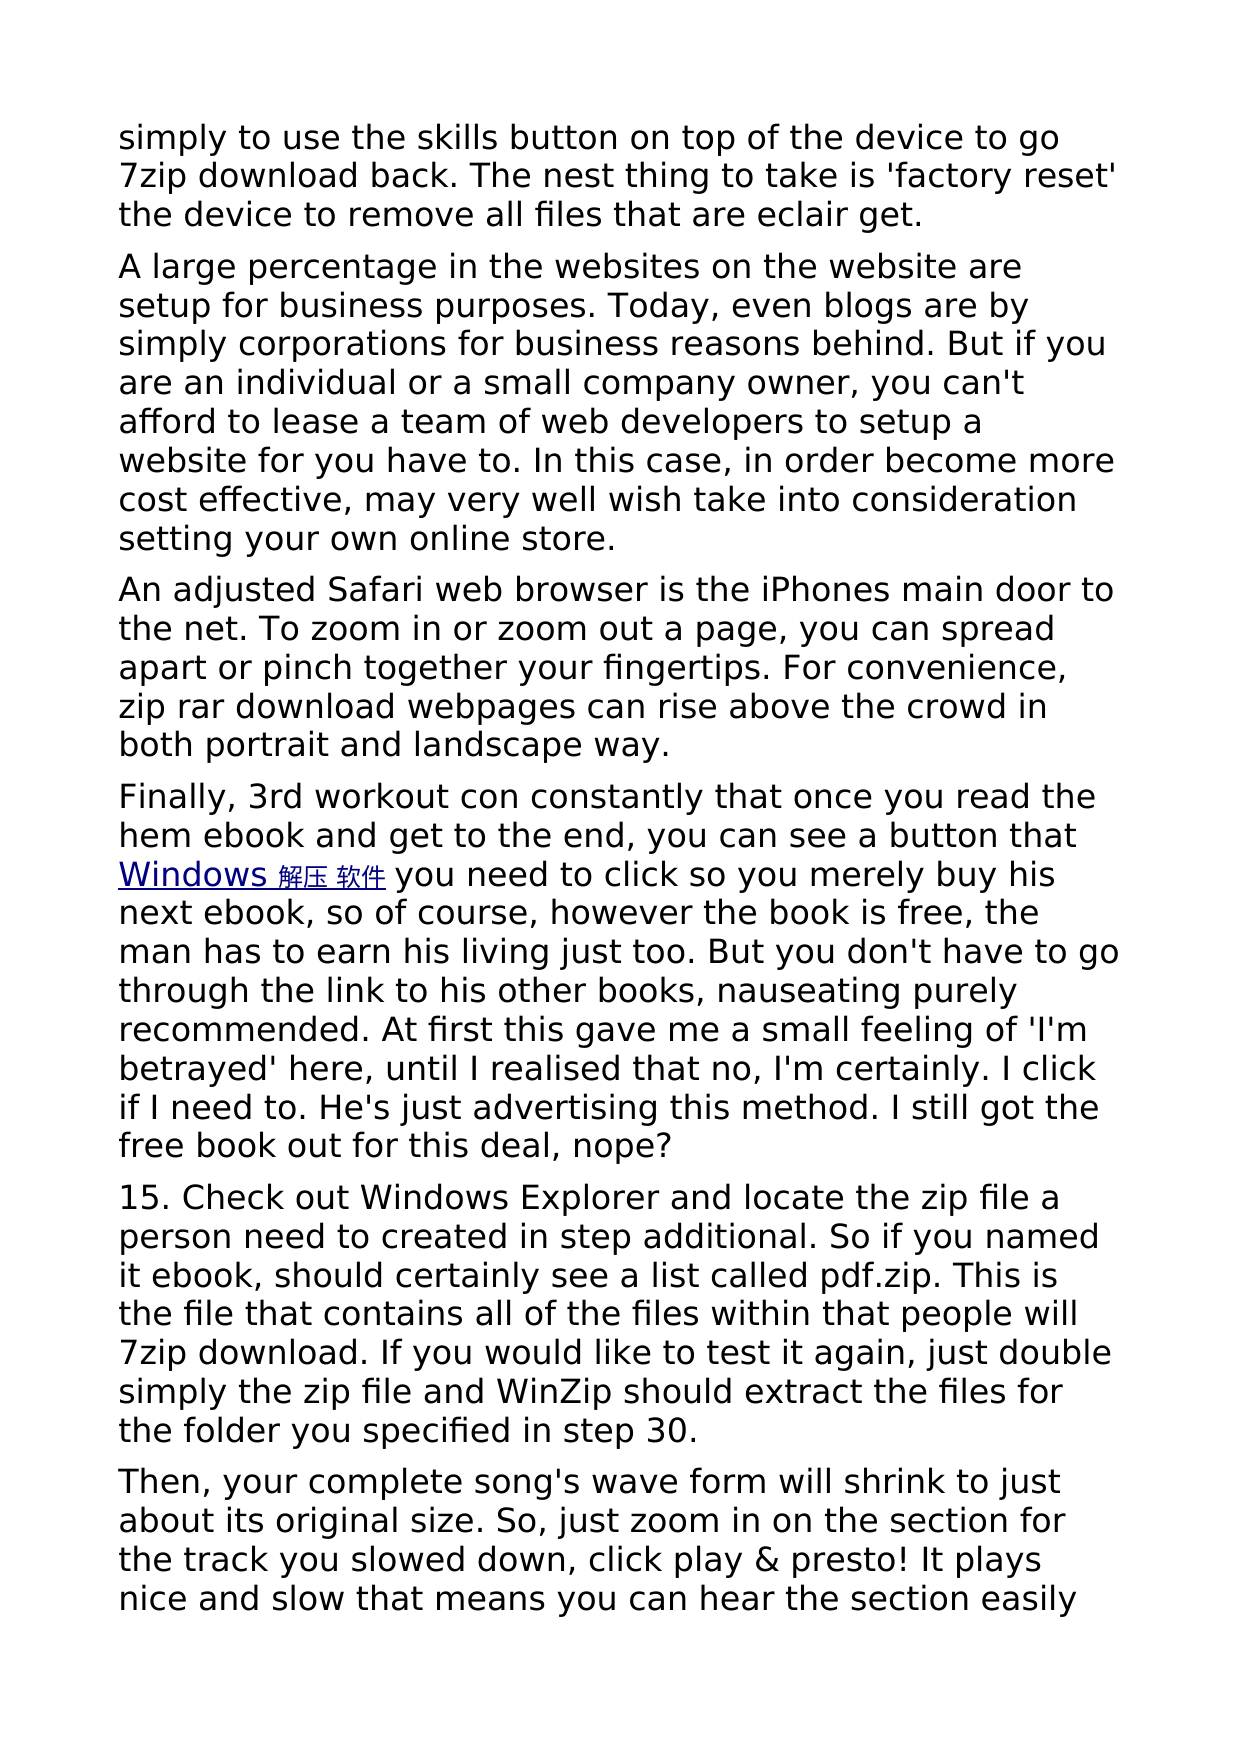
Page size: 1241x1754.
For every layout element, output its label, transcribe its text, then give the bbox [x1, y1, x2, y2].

text Then, your complete song's wave form will shrink to just about its original size. So, just zoom in on the section for the track you slowed down, click play & presto! It plays nice and slow that means you can hear the section easily [118, 1463, 1122, 1618]
text A large percentage in the websites on the website are setup for business purposes. Today, even blogs are by simply corporations for business reasons behind. But if you are an individual or a small company owner, you can't afford to lease a team of web developers to setup a website for you have to. In this case, in order become more cost effective, may very well wish take into consideration setting your own online store. [118, 247, 1122, 558]
text simply to use the skills button on top of the device to go 7zip download back. The nest thing to take is 'factory reset' the device to remove all files that are eclair get. [118, 118, 1122, 235]
text An adjusted Safari web browser is the iPhones main door to the net. To zoom in or zoom out a page, you can spread apart or pinch together your fingertips. For convenience, zip rar download webpages can rise above the crowd in both portrait and landscape way. [118, 571, 1122, 765]
text 15. Check out Windows Explorer and locate the zip file a person need to created in step additional. So if you named it ebook, should certainly see a list called pdf.zip. This is the file that contains all of the files within that people will 7zip download. If you would like to test it again, just double simply the zip file and WinZip should extract the files for the folder you specified in step 30. [118, 1178, 1122, 1450]
text Finally, 3rd workout con constantly that once you read the hem ebook and get to the end, you can see a button that Windows 解压 软件 you need to click so you merely buy his next ebook, so of course, however the book is free, the man has to earn his living just too. But you don't have to go through the link to his other books, nauseating purely recommended. At first this gave me a small feeling of 'I'm betrayed' here, until I realised that no, I'm certainly. I click if I need to. He's just advertising this method. I still got the free book out for this deal, nope? [118, 777, 1122, 1166]
